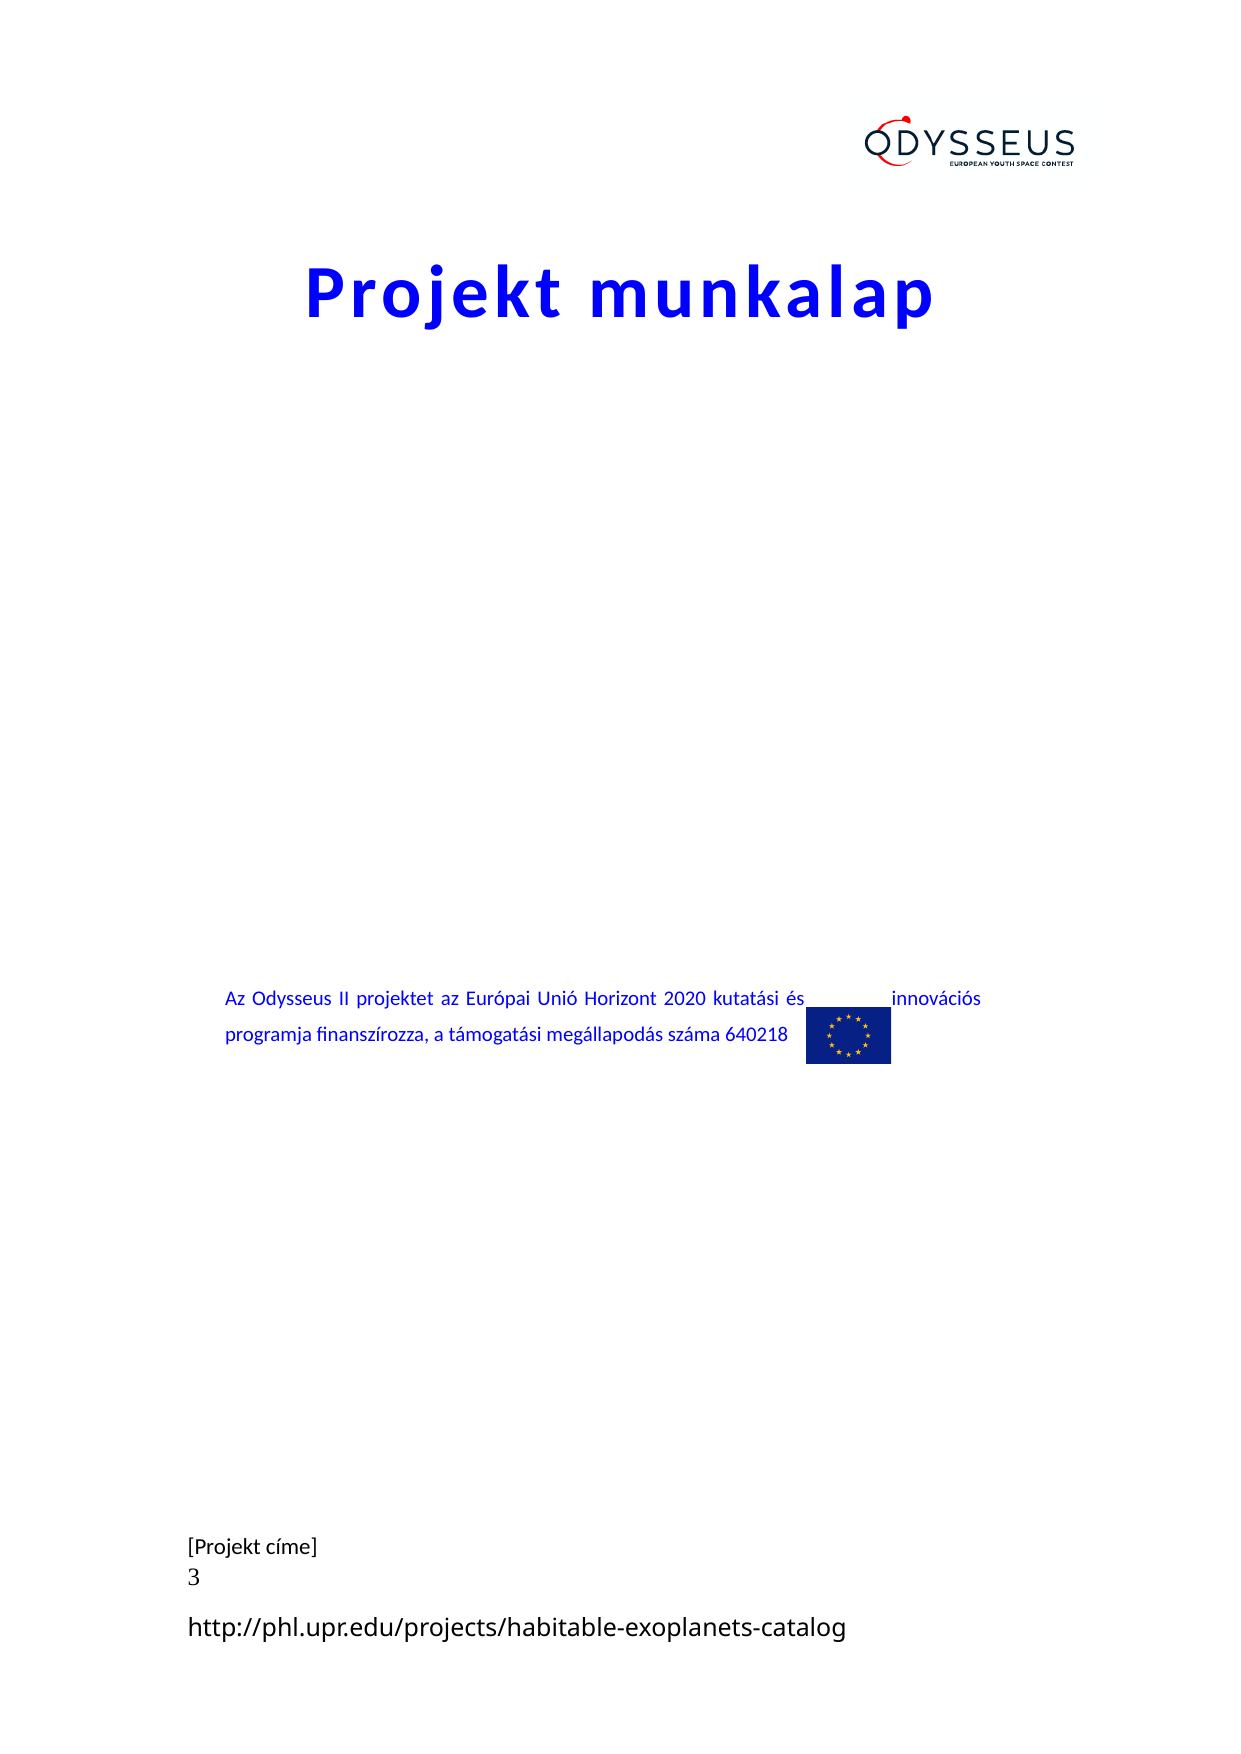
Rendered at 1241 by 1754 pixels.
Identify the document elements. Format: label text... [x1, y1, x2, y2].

subtitle Projekt munkalap [187, 245, 1053, 336]
picture [806, 1007, 892, 1064]
text Az Odysseus II projektet az Európai Unió Horizont 2020 kutatási és innovációs programja finanszírozza, a támogatási megállapodás száma 640218 [225, 977, 1053, 1048]
picture [849, 92, 1098, 188]
